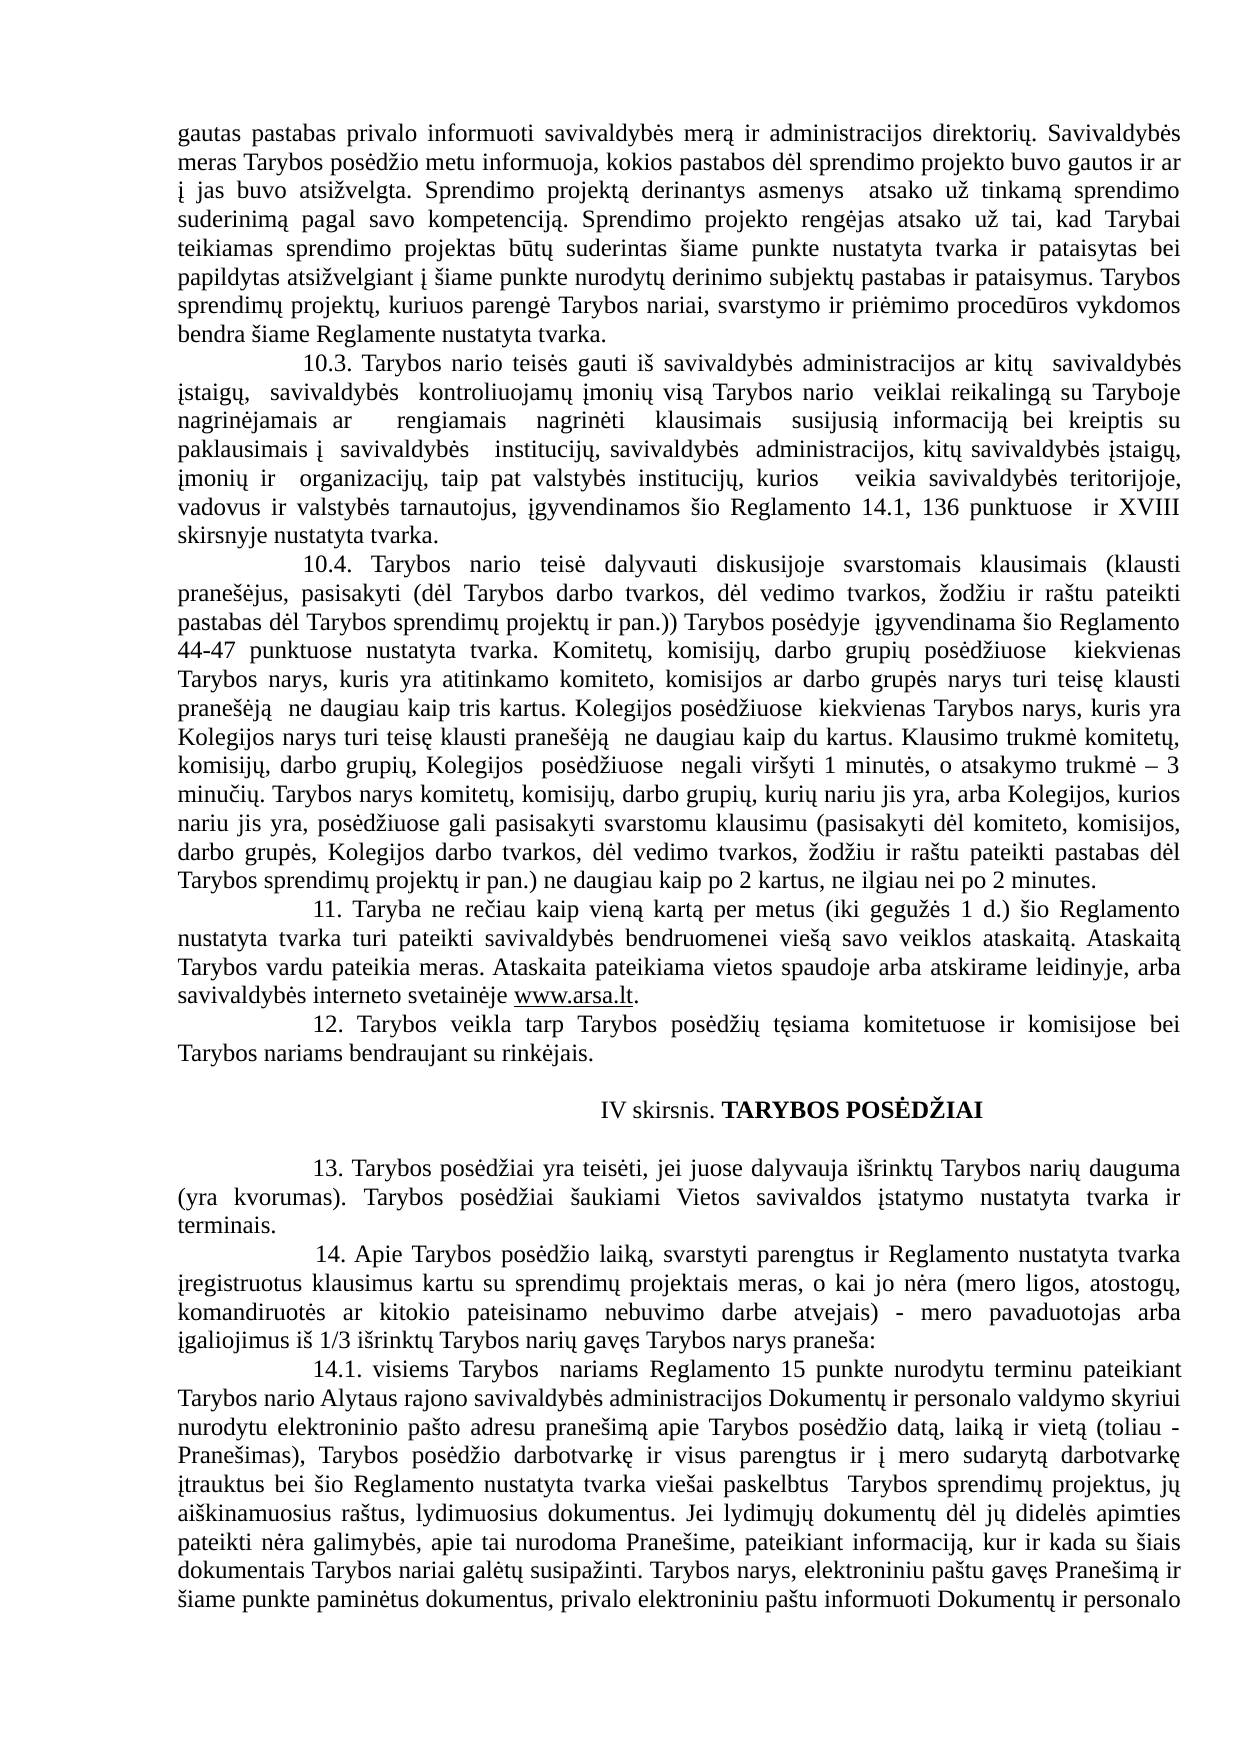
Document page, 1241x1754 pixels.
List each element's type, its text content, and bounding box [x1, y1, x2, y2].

text 14. Apie Tarybos posėdžio laiką, svarstyti parengtus ir Reglamento nustatyta tvarka įregistruotus klausimus kartu su sprendimų projektais meras, o kai jo nėra (mero ligos, atostogų, komandiruotės ar kitokio pateisinamo nebuvimo darbe atvejais) - mero pavaduotojas arba įgaliojimus iš 1/3 išrinktų Tarybos narių gavęs Tarybos narys praneša: [177, 1239, 1181, 1354]
text IV skirsnis. TARYBOS POSĖDŽIAI [327, 1096, 1181, 1124]
text 10.4. Tarybos nario teisė dalyvauti diskusijoje svarstomais klausimais (klausti pranešėjus, pasisakyti (dėl Tarybos darbo tvarkos, dėl vedimo tvarkos, žodžiu ir raštu pateikti pastabas dėl Tarybos sprendimų projektų ir pan.)) Tarybos posėdyje įgyvendinama šio Reglamento 44-47 punktuose nustatyta tvarka. Komitetų, komisijų, darbo grupių posėdžiuose kiekvienas Tarybos narys, kuris yra atitinkamo komiteto, komisijos ar darbo grupės narys turi teisę klausti pranešėją ne daugiau kaip tris kartus. Kolegijos posėdžiuose kiekvienas Tarybos narys, kuris yra Kolegijos narys turi teisę klausti pranešėją ne daugiau kaip du kartus. Klausimo trukmė komitetų, komisijų, darbo grupių, Kolegijos posėdžiuose negali viršyti 1 minutės, o atsakymo trukmė – 3 minučių. Tarybos narys komitetų, komisijų, darbo grupių, kurių nariu jis yra, arba Kolegijos, kurios nariu jis yra, posėdžiuose gali pasisakyti svarstomu klausimu (pasisakyti dėl komiteto, komisijos, darbo grupės, Kolegijos darbo tvarkos, dėl vedimo tvarkos, žodžiu ir raštu pateikti pastabas dėl Tarybos sprendimų projektų ir pan.) ne daugiau kaip po 2 kartus, ne ilgiau nei po 2 minutes. [177, 549, 1181, 894]
text 11. Taryba ne rečiau kaip vieną kartą per metus (iki gegužės 1 d.) šio Reglamento nustatyta tvarka turi pateikti savivaldybės bendruomenei viešą savo veiklos ataskaitą. Ataskaitą Tarybos vardu pateikia meras. Ataskaita pateikiama vietos spaudoje arba atskirame leidinyje, arba savivaldybės interneto svetainėje www.arsa.lt. [177, 894, 1181, 1009]
text 14.1. visiems Tarybos nariams Reglamento 15 punkte nurodytu terminu pateikiant Tarybos nario Alytaus rajono savivaldybės administracijos Dokumentų ir personalo valdymo skyriui nurodytu elektroninio pašto adresu pranešimą apie Tarybos posėdžio datą, laiką ir vietą (toliau - Pranešimas), Tarybos posėdžio darbotvarkę ir visus parengtus ir į mero sudarytą darbotvarkę įtrauktus bei šio Reglamento nustatyta tvarka viešai paskelbtus Tarybos sprendimų projektus, jų aiškinamuosius raštus, lydimuosius dokumentus. Jei lydimųjų dokumentų dėl jų didelės apimties pateikti nėra galimybės, apie tai nurodoma Pranešime, pateikiant informaciją, kur ir kada su šiais dokumentais Tarybos nariai galėtų susipažinti. Tarybos narys, elektroniniu paštu gavęs Pranešimą ir šiame punkte paminėtus dokumentus, privalo elektroniniu paštu informuoti Dokumentų ir personalo [177, 1354, 1181, 1613]
text gautas pastabas privalo informuoti savivaldybės merą ir administracijos direktorių. Savivaldybės meras Tarybos posėdžio metu informuoja, kokios pastabos dėl sprendimo projekto buvo gautos ir ar į jas buvo atsižvelgta. Sprendimo projektą derinantys asmenys atsako už tinkamą sprendimo suderinimą pagal savo kompetenciją. Sprendimo projekto rengėjas atsako už tai, kad Tarybai teikiamas sprendimo projektas būtų suderintas šiame punkte nustatyta tvarka ir pataisytas bei papildytas atsižvelgiant į šiame punkte nurodytų derinimo subjektų pastabas ir pataisymus. Tarybos sprendimų projektų, kuriuos parengė Tarybos nariai, svarstymo ir priėmimo procedūros vykdomos bendra šiame Reglamente nustatyta tvarka. [177, 118, 1181, 348]
text 10.3. Tarybos nario teisės gauti iš savivaldybės administracijos ar kitų savivaldybės įstaigų, savivaldybės kontroliuojamų įmonių visą Tarybos nario veiklai reikalingą su Taryboje nagrinėjamais ar rengiamais nagrinėti klausimais susijusią informaciją bei kreiptis su paklausimais į savivaldybės institucijų, savivaldybės administracijos, kitų savivaldybės įstaigų, įmonių ir organizacijų, taip pat valstybės institucijų, kurios veikia savivaldybės teritorijoje, vadovus ir valstybės tarnautojus, įgyvendinamos šio Reglamento 14.1, 136 punktuose ir XVIII skirsnyje nustatyta tvarka. [177, 348, 1181, 549]
text 13. Tarybos posėdžiai yra teisėti, jei juose dalyvauja išrinktų Tarybos narių dauguma (yra kvorumas). Tarybos posėdžiai šaukiami Vietos savivaldos įstatymo nustatyta tvarka ir terminais. [177, 1153, 1181, 1239]
text 12. Tarybos veikla tarp Tarybos posėdžių tęsiama komitetuose ir komisijose bei Tarybos nariams bendraujant su rinkėjais. [177, 1009, 1181, 1067]
